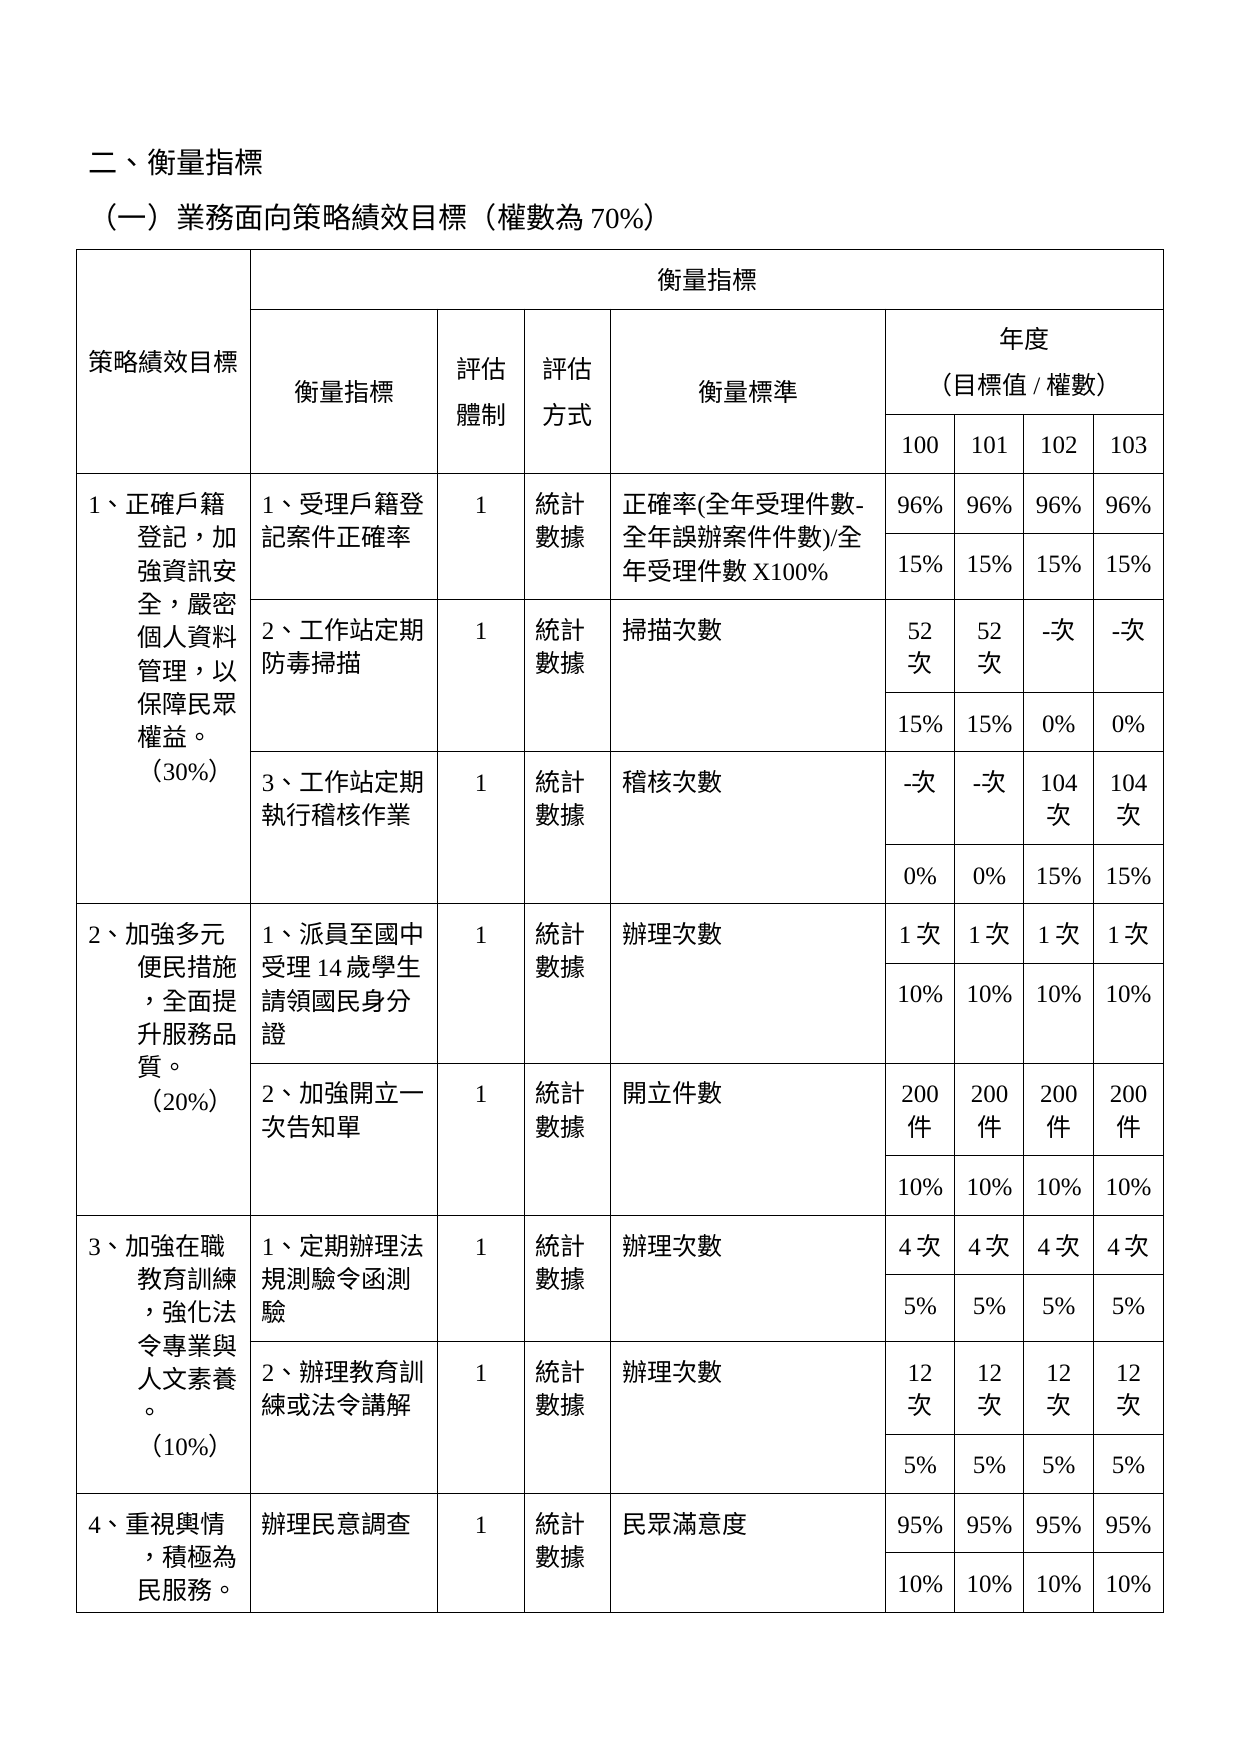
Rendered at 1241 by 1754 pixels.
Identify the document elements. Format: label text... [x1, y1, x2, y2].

table_cell 103 [1094, 415, 1163, 473]
table_cell 10% [1024, 964, 1093, 1063]
table_cell 正確戶籍登記，加強資訊安全，嚴密個人資料管理，以保障民眾權益。（30%） [77, 474, 250, 903]
table_cell 95% [955, 1494, 1023, 1552]
table_cell 5% [1094, 1275, 1163, 1341]
table_cell 重視輿情，積極為民服務。 [77, 1494, 250, 1612]
table_cell 1 [438, 474, 524, 599]
table_cell 10% [886, 1553, 954, 1612]
table_cell 2、加強開立一次告知單 [251, 1064, 437, 1215]
table_cell 200件 [1024, 1064, 1093, 1155]
table_cell 評估 方式 [525, 310, 610, 473]
table_cell 12次 [886, 1342, 954, 1433]
table_cell 96% [1094, 474, 1163, 532]
table_cell -次 [955, 752, 1023, 844]
table_cell 10% [1024, 1553, 1093, 1612]
table_cell 10% [955, 1156, 1023, 1215]
table_cell 1 [438, 1494, 524, 1612]
table_cell 200件 [1094, 1064, 1163, 1155]
table_cell 12次 [1094, 1342, 1163, 1433]
table_cell 1 [438, 1342, 524, 1493]
table_cell 10% [886, 1156, 954, 1215]
table_cell 1 [438, 904, 524, 1063]
table_cell 1、定期辦理法規測驗令函測驗 [251, 1216, 437, 1341]
table_cell 開立件數 [611, 1064, 885, 1215]
table_cell 統計數據 [525, 1064, 610, 1215]
table_cell 96% [886, 474, 954, 532]
table_cell 2、辦理教育訓練或法令講解 [251, 1342, 437, 1493]
table_cell 掃描次數 [611, 600, 885, 751]
text 二、衡量指標 [88, 139, 1152, 182]
table_cell 15% [886, 534, 954, 599]
table_cell 1 [438, 1064, 524, 1215]
table_cell 統計數據 [525, 1216, 610, 1341]
table_cell 96% [1024, 474, 1093, 532]
table_cell 200件 [955, 1064, 1023, 1155]
table_cell 10% [955, 1553, 1023, 1612]
table_cell 衡量標準 [611, 310, 885, 473]
table_cell 102 [1024, 415, 1093, 473]
table_cell 加強在職教育訓練，強化法令專業與人文素養。（10%） [77, 1216, 250, 1493]
table_cell 15% [886, 693, 954, 751]
table_cell 統計數據 [525, 474, 610, 599]
table_cell 1 [438, 1216, 524, 1341]
table_cell 1 [438, 600, 524, 751]
table_cell 15% [1024, 534, 1093, 599]
table_cell 104次 [1094, 752, 1163, 844]
table_cell 統計數據 [525, 1494, 610, 1612]
table_cell 統計數據 [525, 752, 610, 903]
table_cell 0% [955, 845, 1023, 903]
table_header 衡量指標 [251, 250, 1163, 308]
text （一）業務面向策略績效目標（權數為70%） [88, 194, 1152, 237]
table_cell 統計數據 [525, 600, 610, 751]
table_cell -次 [886, 752, 954, 844]
table_cell 10% [955, 964, 1023, 1063]
table_cell -次 [1094, 600, 1163, 692]
table_cell 104次 [1024, 752, 1093, 844]
table_cell 4次 [955, 1216, 1023, 1274]
table_cell 正確率(全年受理件數-全年誤辦案件件數)/全年受理件數X100% [611, 474, 885, 599]
table_cell 5% [1024, 1435, 1093, 1493]
table_cell 加強多元便民措施，全面提升服務品質。（20%） [77, 904, 250, 1215]
table_cell 1次 [955, 904, 1023, 963]
table_cell 95% [1024, 1494, 1093, 1552]
table_cell 5% [955, 1275, 1023, 1341]
table_cell 評估 體制 [438, 310, 524, 473]
table_cell 200件 [886, 1064, 954, 1155]
table_cell 1次 [886, 904, 954, 963]
table_cell 辦理次數 [611, 1342, 885, 1493]
table_cell 1次 [1094, 904, 1163, 963]
table_cell 95% [886, 1494, 954, 1552]
table_cell 民眾滿意度 [611, 1494, 885, 1612]
table_cell 衡量指標 [251, 310, 437, 473]
table_cell 12次 [1024, 1342, 1093, 1433]
table_cell 96% [955, 474, 1023, 532]
table_cell 10% [886, 964, 954, 1063]
table_cell 100 [886, 415, 954, 473]
table_cell 95% [1094, 1494, 1163, 1552]
table_cell 5% [1094, 1435, 1163, 1493]
table_cell 4次 [1024, 1216, 1093, 1274]
table_cell 101 [955, 415, 1023, 473]
table_cell 辦理民意調查 [251, 1494, 437, 1612]
table_cell 4次 [886, 1216, 954, 1274]
table_cell 0% [1024, 693, 1093, 751]
table_cell -次 [1024, 600, 1093, 692]
table_cell 1、受理戶籍登記案件正確率 [251, 474, 437, 599]
table_cell 2、工作站定期防毒掃描 [251, 600, 437, 751]
table_cell 辦理次數 [611, 1216, 885, 1341]
table_cell 52次 [955, 600, 1023, 692]
table_cell 10% [1094, 964, 1163, 1063]
table_cell 15% [955, 534, 1023, 599]
table_cell 15% [1094, 845, 1163, 903]
table_cell 統計數據 [525, 1342, 610, 1493]
table_cell 5% [886, 1435, 954, 1493]
table_cell 5% [1024, 1275, 1093, 1341]
table_cell 1 [438, 752, 524, 903]
table_header 策略績效目標 [77, 250, 250, 473]
table_cell 15% [955, 693, 1023, 751]
table_cell 1次 [1024, 904, 1093, 963]
table_cell 辦理次數 [611, 904, 885, 1063]
table_cell 0% [1094, 693, 1163, 751]
table_cell 5% [886, 1275, 954, 1341]
table_cell 5% [955, 1435, 1023, 1493]
table_cell 10% [1094, 1156, 1163, 1215]
table_cell 15% [1024, 845, 1093, 903]
table_cell 10% [1024, 1156, 1093, 1215]
table_cell 12次 [955, 1342, 1023, 1433]
table_cell 年度 （目標值 / 權數） [886, 310, 1163, 414]
table_cell 4次 [1094, 1216, 1163, 1274]
table_cell 3、工作站定期執行稽核作業 [251, 752, 437, 903]
table_cell 統計數據 [525, 904, 610, 1063]
table_cell 15% [1094, 534, 1163, 599]
table_cell 稽核次數 [611, 752, 885, 903]
table_cell 1、派員至國中受理14歲學生請領國民身分證 [251, 904, 437, 1063]
table_cell 52次 [886, 600, 954, 692]
table_cell 10% [1094, 1553, 1163, 1612]
table_cell 0% [886, 845, 954, 903]
